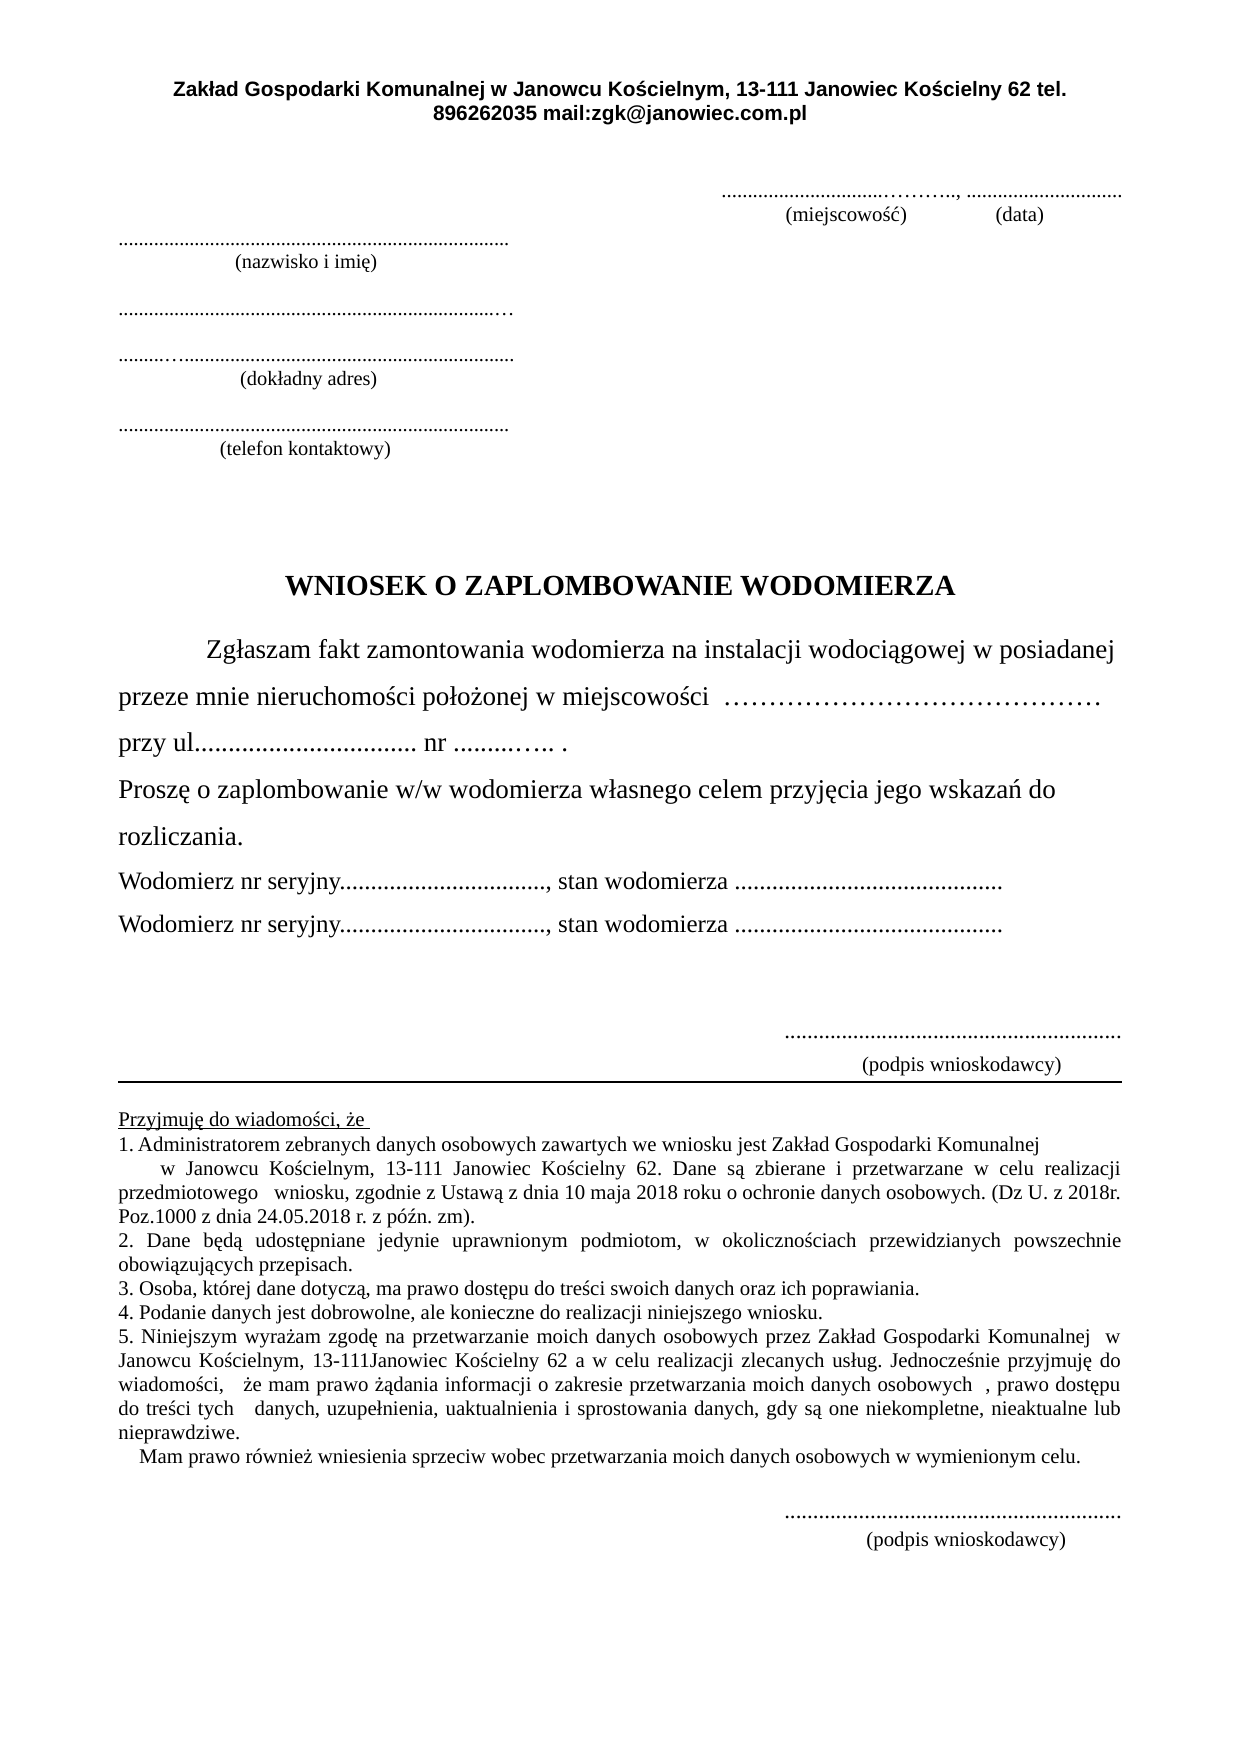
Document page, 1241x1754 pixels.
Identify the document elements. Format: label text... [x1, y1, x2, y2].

text (podpis wnioskodawcy) [118, 1044, 1122, 1081]
text (dokładny adres) [118, 366, 1122, 389]
text ........................................................... [118, 1017, 1122, 1044]
text 1. Administratorem zebranych danych osobowych zawartych we wniosku jest Zakład Gospodarki Komunalnej [118, 1131, 1122, 1156]
text Zgłaszam fakt zamontowania wodomierza na instalacji wodociągowej w posiadanej [118, 633, 1122, 664]
text 2. Dane będą udostępniane jedynie uprawnionym podmiotom, w okolicznościach przewidzianych powszechnie obowiązujących przepisach. [118, 1228, 1122, 1276]
text Proszę o zaplombowanie w/w wodomierza własnego celem przyjęcia jego wskazań do [118, 773, 1122, 804]
text ...............................……….., .............................. [118, 178, 1122, 202]
text Przyjmuję do wiadomości, że [118, 1107, 1122, 1131]
text (miejscowość) (data) [118, 202, 1122, 226]
text w Janowcu Kościelnym, 13-111 Janowiec Kościelny 62. Dane są zbierane i przetwarzane w celu realizacji przedmiotowego wniosku, zgodnie z Ustawą z dnia 10 maja 2018 roku o ochronie danych osobowych. (Dz U. z 2018r. Poz.1000 z dnia 24.05.2018 r. z późn. zm). [118, 1156, 1122, 1228]
text ............................................................................. [118, 226, 1122, 249]
text przeze mnie nieruchomości położonej w miejscowości ……………………………………przy ul................................. nr .........….. . [118, 680, 1122, 758]
text (podpis wnioskodawcy) [118, 1523, 1122, 1552]
text (nazwisko i imię) [118, 249, 1122, 273]
text 3. Osoba, której dane dotyczą, ma prawo dostępu do treści swoich danych oraz ich poprawiania. [118, 1276, 1122, 1300]
text .........…................................................................. [118, 343, 1122, 366]
text Mam prawo również wniesienia sprzeciw wobec przetwarzania moich danych osobowych w wymienionym celu. [118, 1444, 1122, 1468]
text (telefon kontaktowy) [118, 436, 1122, 459]
text ............................................................................. [118, 413, 1122, 436]
text 5. Niniejszym wyrażam zgodę na przetwarzanie moich danych osobowych przez Zakład Gospodarki Komunalnej w Janowcu Kościelnym, 13-111Janowiec Kościelny 62 a w celu realizacji zlecanych usług. Jednocześnie przyjmuję do wiadomości, że mam prawo żądania informacji o zakresie przetwarzania moich danych osobowych , prawo dostępu do treści tych danych, uzupełnienia, uaktualnienia i sprostowania danych, gdy są one niekompletne, nieaktualne lub nieprawdziwe. [118, 1324, 1122, 1444]
text Wodomierz nr seryjny................................., stan wodomierza ........................................... [118, 866, 1122, 895]
text Wodomierz nr seryjny................................., stan wodomierza ........................................... [118, 909, 1122, 938]
text 4. Podanie danych jest dobrowolne, ale konieczne do realizacji niniejszego wniosku. [118, 1300, 1122, 1324]
text WNIOSEK O ZAPLOMBOWANIE WODOMIERZA [118, 568, 1122, 602]
text rozliczania. [118, 820, 1122, 851]
text ..........................................................................… [118, 296, 1122, 319]
text ........................................................... [118, 1497, 1122, 1523]
